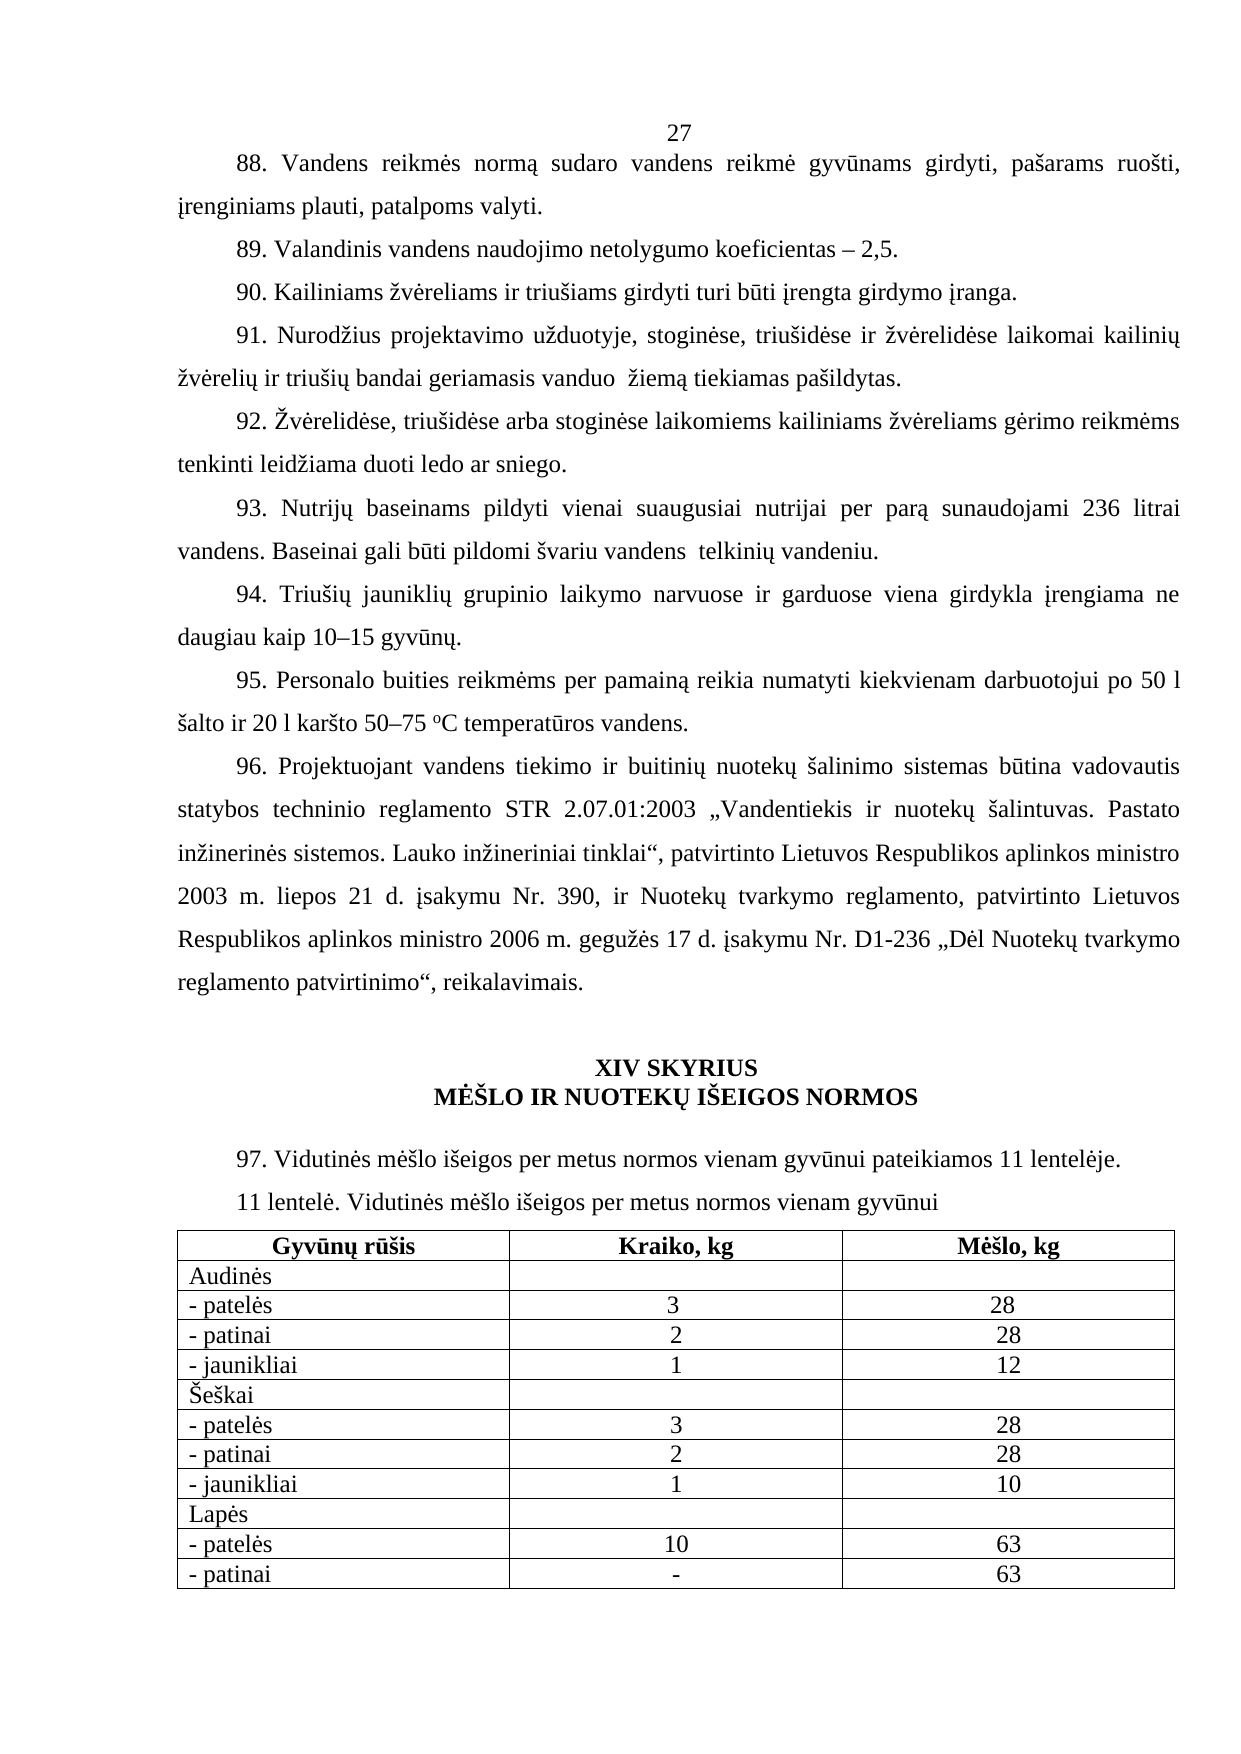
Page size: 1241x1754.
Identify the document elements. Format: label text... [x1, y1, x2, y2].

table_header Gyvūnų rūšis [178, 1231, 509, 1260]
table_cell - [510, 1559, 842, 1587]
table_cell 28 [843, 1410, 1174, 1438]
table_cell [843, 1499, 1174, 1528]
table_cell [510, 1261, 842, 1289]
text 90. Kailiniams žvėreliams ir triušiams girdyti turi būti įrengta girdymo įranga. [177, 277, 1181, 306]
text 94. Triušių jauniklių grupinio laikymo narvuose ir garduose viena girdykla įrengiama ne daugiau kaip 10–15 gyvūnų. [177, 579, 1181, 651]
text 92. Žvėrelidėse, triušidėse arba stoginėse laikomiems kailiniams žvėreliams gėrimo reikmėms tenkinti leidžiama duoti ledo ar sniego. [177, 406, 1181, 478]
text mėšlo ir NUOTEKŲ išeigos normos [177, 1082, 1181, 1111]
text 95. Personalo buities reikmėms per pamainą reikia numatyti kiekvienam darbuotojui po 50 l šalto ir 20 l karšto 50–75 oC temperatūros vandens. [177, 665, 1181, 737]
text 97. Vidutinės mėšlo išeigos per metus normos vienam gyvūnui pateikiamos 11 lentelėje. [177, 1144, 1181, 1172]
table_cell 10 [843, 1469, 1174, 1498]
table_cell 28 [843, 1291, 1174, 1319]
table_cell Lapės [178, 1499, 509, 1528]
text XIV SKYRIUS [177, 1053, 1181, 1082]
text 93. Nutrijų baseinams pildyti vienai suaugusiai nutrijai per parą sunaudojami 236 litrai vandens. Baseinai gali būti pildomi švariu vandens telkinių vandeniu. [177, 493, 1181, 564]
table_cell [843, 1380, 1174, 1409]
text 88. Vandens reikmės normą sudaro vandens reikmė gyvūnams girdyti, pašarams ruošti, įrenginiams plauti, patalpoms valyti. [177, 148, 1181, 219]
table_cell Audinės [178, 1261, 509, 1289]
table_cell - patelės [178, 1529, 509, 1558]
text 11 lentelė. Vidutinės mėšlo išeigos per metus normos vienam gyvūnui [177, 1187, 1181, 1216]
table_cell 63 [843, 1559, 1174, 1587]
table_cell - patinai [178, 1440, 509, 1468]
text 89. Valandinis vandens naudojimo netolygumo koeficientas – 2,5. [177, 234, 1181, 263]
table_cell 10 [510, 1529, 842, 1558]
table_cell 28 [843, 1320, 1174, 1349]
table_cell 28 [843, 1440, 1174, 1468]
table_cell [510, 1380, 842, 1409]
table_cell - jaunikliai [178, 1350, 509, 1379]
table_cell - patinai [178, 1320, 509, 1349]
table_cell - patelės [178, 1291, 509, 1319]
table_cell 1 [510, 1469, 842, 1498]
table_cell [510, 1499, 842, 1528]
text 96. Projektuojant vandens tiekimo ir buitinių nuotekų šalinimo sistemas būtina vadovautis statybos techninio reglamento STR 2.07.01:2003 „Vandentiekis ir nuotekų šalintuvas. Pastato inžinerinės sistemos. Lauko inžineriniai tinklai“, patvirtinto Lietuvos Respublikos aplinkos ministro 2003 m. liepos 21 d. įsakymu Nr. 390, ir Nuotekų tvarkymo reglamento, patvirtinto Lietuvos Respublikos aplinkos ministro 2006 m. gegužės 17 d. įsakymu Nr. D1-236 „Dėl Nuotekų tvarkymo reglamento patvirtinimo“, reikalavimais. [177, 751, 1181, 996]
table_cell 3 [510, 1410, 842, 1438]
table_cell 3 [510, 1291, 842, 1319]
table_cell - jaunikliai [178, 1469, 509, 1498]
table_cell 63 [843, 1529, 1174, 1558]
table_header Kraiko, kg [510, 1231, 842, 1260]
table_cell Šeškai [178, 1380, 509, 1409]
table_cell 1 [510, 1350, 842, 1379]
table_cell [843, 1261, 1174, 1289]
table_cell - patinai [178, 1559, 509, 1587]
table_cell - patelės [178, 1410, 509, 1438]
table_cell 2 [510, 1320, 842, 1349]
table_cell 12 [843, 1350, 1174, 1379]
text 91. Nurodžius projektavimo užduotyje, stoginėse, triušidėse ir žvėrelidėse laikomai kailinių žvėrelių ir triušių bandai geriamasis vanduo žiemą tiekiamas pašildytas. [177, 320, 1181, 392]
table_header Mėšlo, kg [843, 1231, 1174, 1260]
table_cell 2 [510, 1440, 842, 1468]
